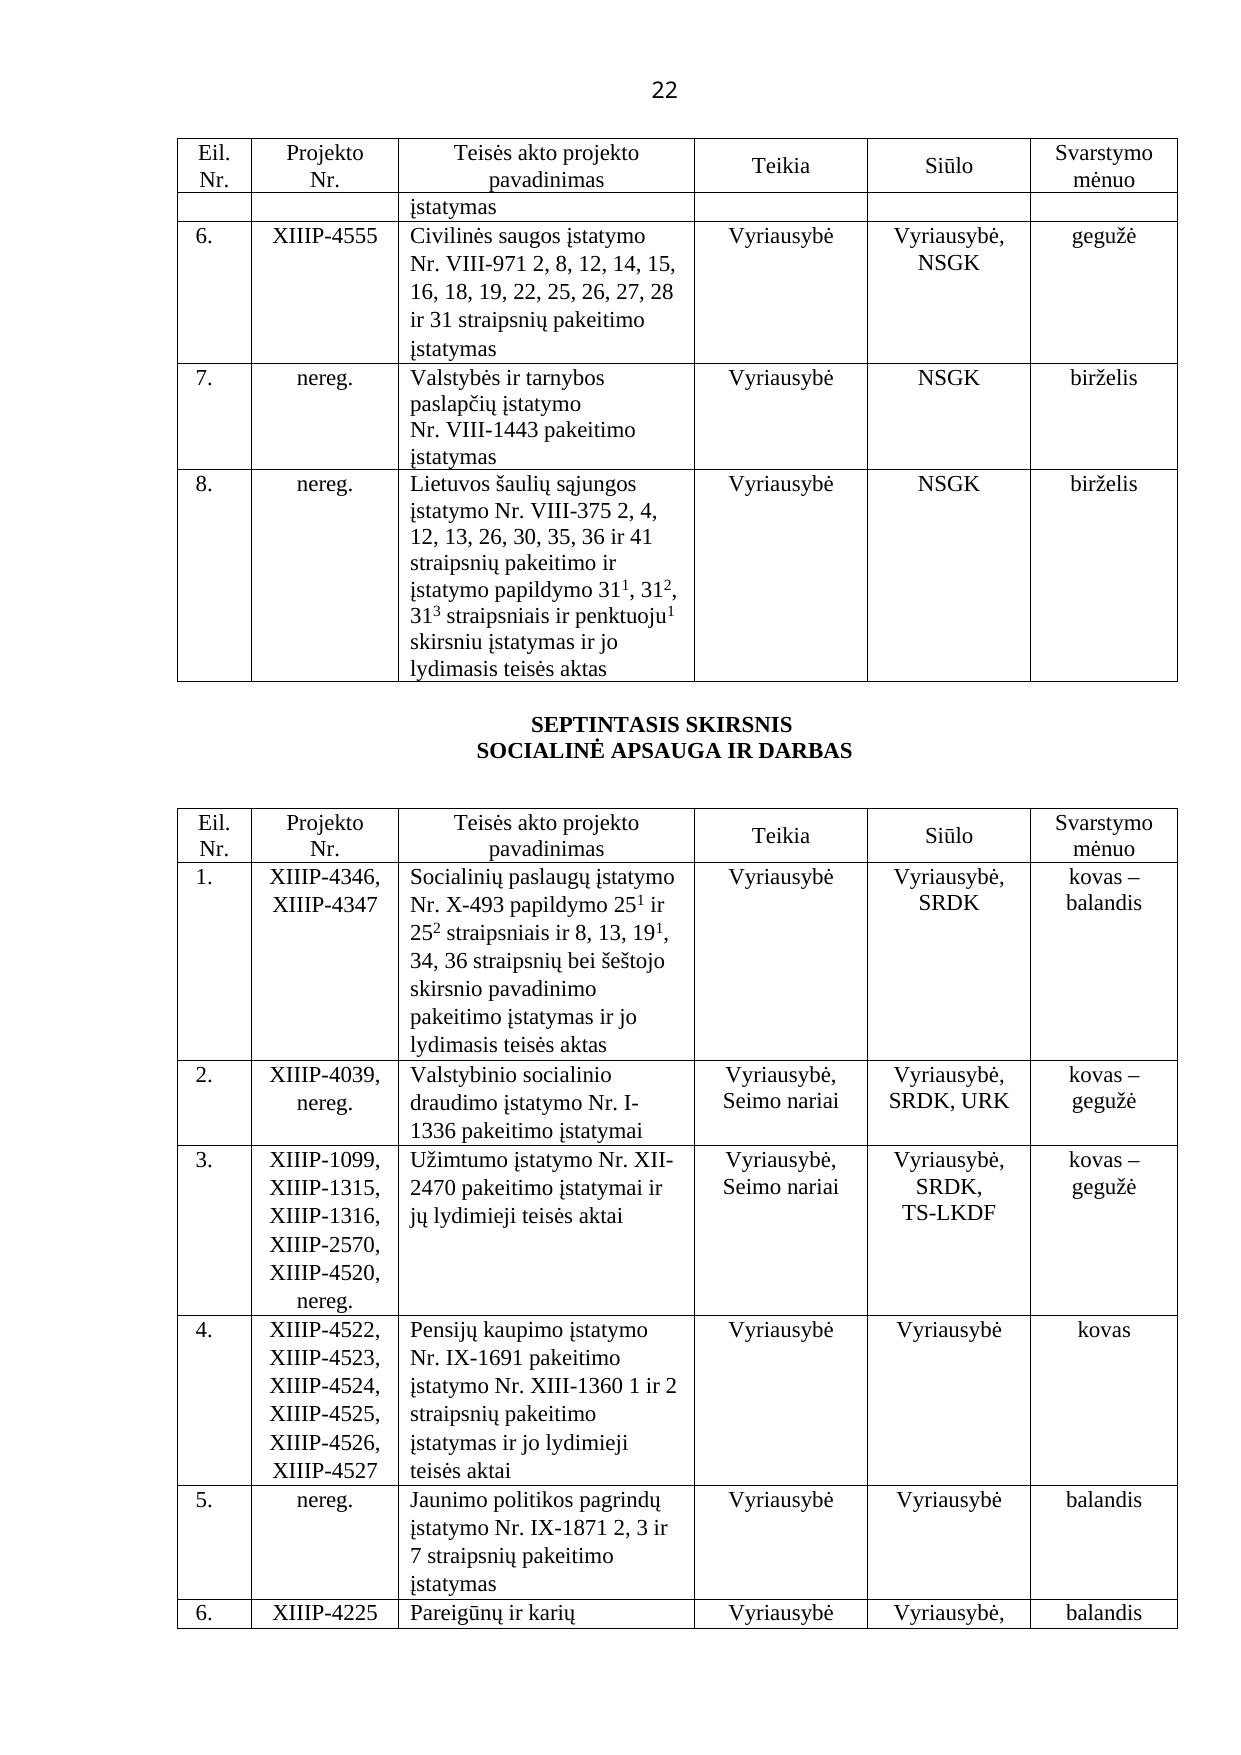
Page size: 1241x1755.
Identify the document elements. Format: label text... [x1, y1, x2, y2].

table_cell NSGK [868, 364, 1030, 469]
text SOCIALINĖ APSAUGA IR DARBAS [177, 737, 1152, 764]
table_header Teikia [695, 809, 867, 862]
table_cell Vyriausybė [695, 364, 867, 469]
table_cell Socialinių paslaugų įstatymo Nr. X-493 papildymo 251 ir 252 straipsniais ir 8, 13, 191, 34, 36 straipsnių bei šeštojo skirsnio pavadinimo pakeitimo įstatymas ir jo lydimasis teisės aktas [399, 863, 694, 1060]
table_cell [178, 193, 251, 221]
table_cell Vyriausybė, SRDK [868, 863, 1030, 1060]
table_cell Vyriausybė [868, 1486, 1030, 1598]
table_cell įstatymas [399, 193, 694, 221]
table_cell Valstybinio socialinio draudimo įstatymo Nr. I-1336 pakeitimo įstatymai [399, 1061, 694, 1145]
table_cell [252, 193, 398, 221]
table_header Svarstymo mėnuo [1031, 809, 1177, 862]
table_header Siūlo [868, 809, 1030, 862]
table_cell Vyriausybė [695, 863, 867, 1060]
table_cell 5. [178, 1486, 251, 1598]
table_cell [695, 193, 867, 221]
table_cell Vyriausybė, SRDK, URK [868, 1061, 1030, 1145]
table_cell Vyriausybė [695, 222, 867, 363]
table_cell Pensijų kaupimo įstatymo Nr. IX-1691 pakeitimo įstatymo Nr. XIII-1360 1 ir 2 straipsnių pakeitimo įstatymas ir jo lydimieji teisės aktai [399, 1316, 694, 1485]
table_cell 7. [178, 364, 251, 469]
table_cell XIIIP-4225 [252, 1600, 398, 1628]
table_cell nereg. [252, 470, 398, 681]
table_cell birželis [1031, 470, 1177, 681]
table_cell XIIIP-4039, nereg. [252, 1061, 398, 1145]
table_cell kovas [1031, 1316, 1177, 1485]
table_cell XIIIP-4346, XIIIP-4347 [252, 863, 398, 1060]
table_cell Vyriausybė [695, 1600, 867, 1628]
table_cell Vyriausybė, SRDK, TS-LKDF [868, 1146, 1030, 1315]
table_cell Vyriausybė [695, 1486, 867, 1598]
table_cell birželis [1031, 364, 1177, 469]
table_cell Civilinės saugos įstatymo Nr. VIII-971 2, 8, 12, 14, 15, 16, 18, 19, 22, 25, 26, 27, 28 ir 31 straipsnių pakeitimo įstatymas [399, 222, 694, 363]
table_cell 6. [178, 1600, 251, 1628]
text SEPTINTASIS SKIRSNIS [177, 711, 1152, 737]
table_header Eil. Nr. [178, 139, 251, 192]
table_cell 2. [178, 1061, 251, 1145]
table_header Teikia [695, 139, 867, 192]
table_cell NSGK [868, 470, 1030, 681]
table_cell Vyriausybė, Seimo nariai [695, 1146, 867, 1315]
table_header Svarstymo mėnuo [1031, 139, 1177, 192]
table_header Eil. Nr. [178, 809, 251, 862]
table_header Projekto Nr. [252, 139, 398, 192]
table_header Teisės akto projekto pavadinimas [399, 139, 694, 192]
table_cell Vyriausybė, [868, 1600, 1030, 1628]
table_cell 3. [178, 1146, 251, 1315]
table_cell kovas – balandis [1031, 863, 1177, 1060]
table_header Siūlo [868, 139, 1030, 192]
table_cell Užimtumo įstatymo Nr. XII-2470 pakeitimo įstatymai ir jų lydimieji teisės aktai [399, 1146, 694, 1315]
table_cell 1. [178, 863, 251, 1060]
table_cell Vyriausybė, NSGK [868, 222, 1030, 363]
table_cell Vyriausybė [695, 1316, 867, 1485]
table_cell [868, 193, 1030, 221]
table_cell Vyriausybė [695, 470, 867, 681]
table_cell kovas – gegužė [1031, 1061, 1177, 1145]
table_cell Lietuvos šaulių sąjungos įstatymo Nr. VIII-375 2, 4, 12, 13, 26, 30, 35, 36 ir 41 straipsnių pakeitimo ir įstatymo papildymo 311, 312, 313 straipsniais ir penktuoju1 skirsniu įstatymas ir jo lydimasis teisės aktas [399, 470, 694, 681]
table_cell [1031, 193, 1177, 221]
table_cell Valstybės ir tarnybos paslapčių įstatymo Nr. VIII-1443 pakeitimo įstatymas [399, 364, 694, 469]
table_cell XIIIP-1099, XIIIP-1315, XIIIP-1316, XIIIP-2570, XIIIP-4520, nereg. [252, 1146, 398, 1315]
table_header Projekto Nr. [252, 809, 398, 862]
table_cell nereg. [252, 364, 398, 469]
table_cell Jaunimo politikos pagrindų įstatymo Nr. IX-1871 2, 3 ir 7 straipsnių pakeitimo įstatymas [399, 1486, 694, 1598]
table_cell XIIIP-4555 [252, 222, 398, 363]
table_cell 4. [178, 1316, 251, 1485]
table_cell Pareigūnų ir karių [399, 1600, 694, 1628]
table_cell 6. [178, 222, 251, 363]
table_cell 8. [178, 470, 251, 681]
table_cell Vyriausybė [868, 1316, 1030, 1485]
table_cell balandis [1031, 1486, 1177, 1598]
table_header Teisės akto projekto pavadinimas [399, 809, 694, 862]
table_cell balandis [1031, 1600, 1177, 1628]
table_cell Vyriausybė, Seimo nariai [695, 1061, 867, 1145]
table_cell gegužė [1031, 222, 1177, 363]
table_cell kovas – gegužė [1031, 1146, 1177, 1315]
table_cell nereg. [252, 1486, 398, 1598]
table_cell XIIIP-4522, XIIIP-4523, XIIIP-4524, XIIIP-4525, XIIIP-4526, XIIIP-4527 [252, 1316, 398, 1485]
